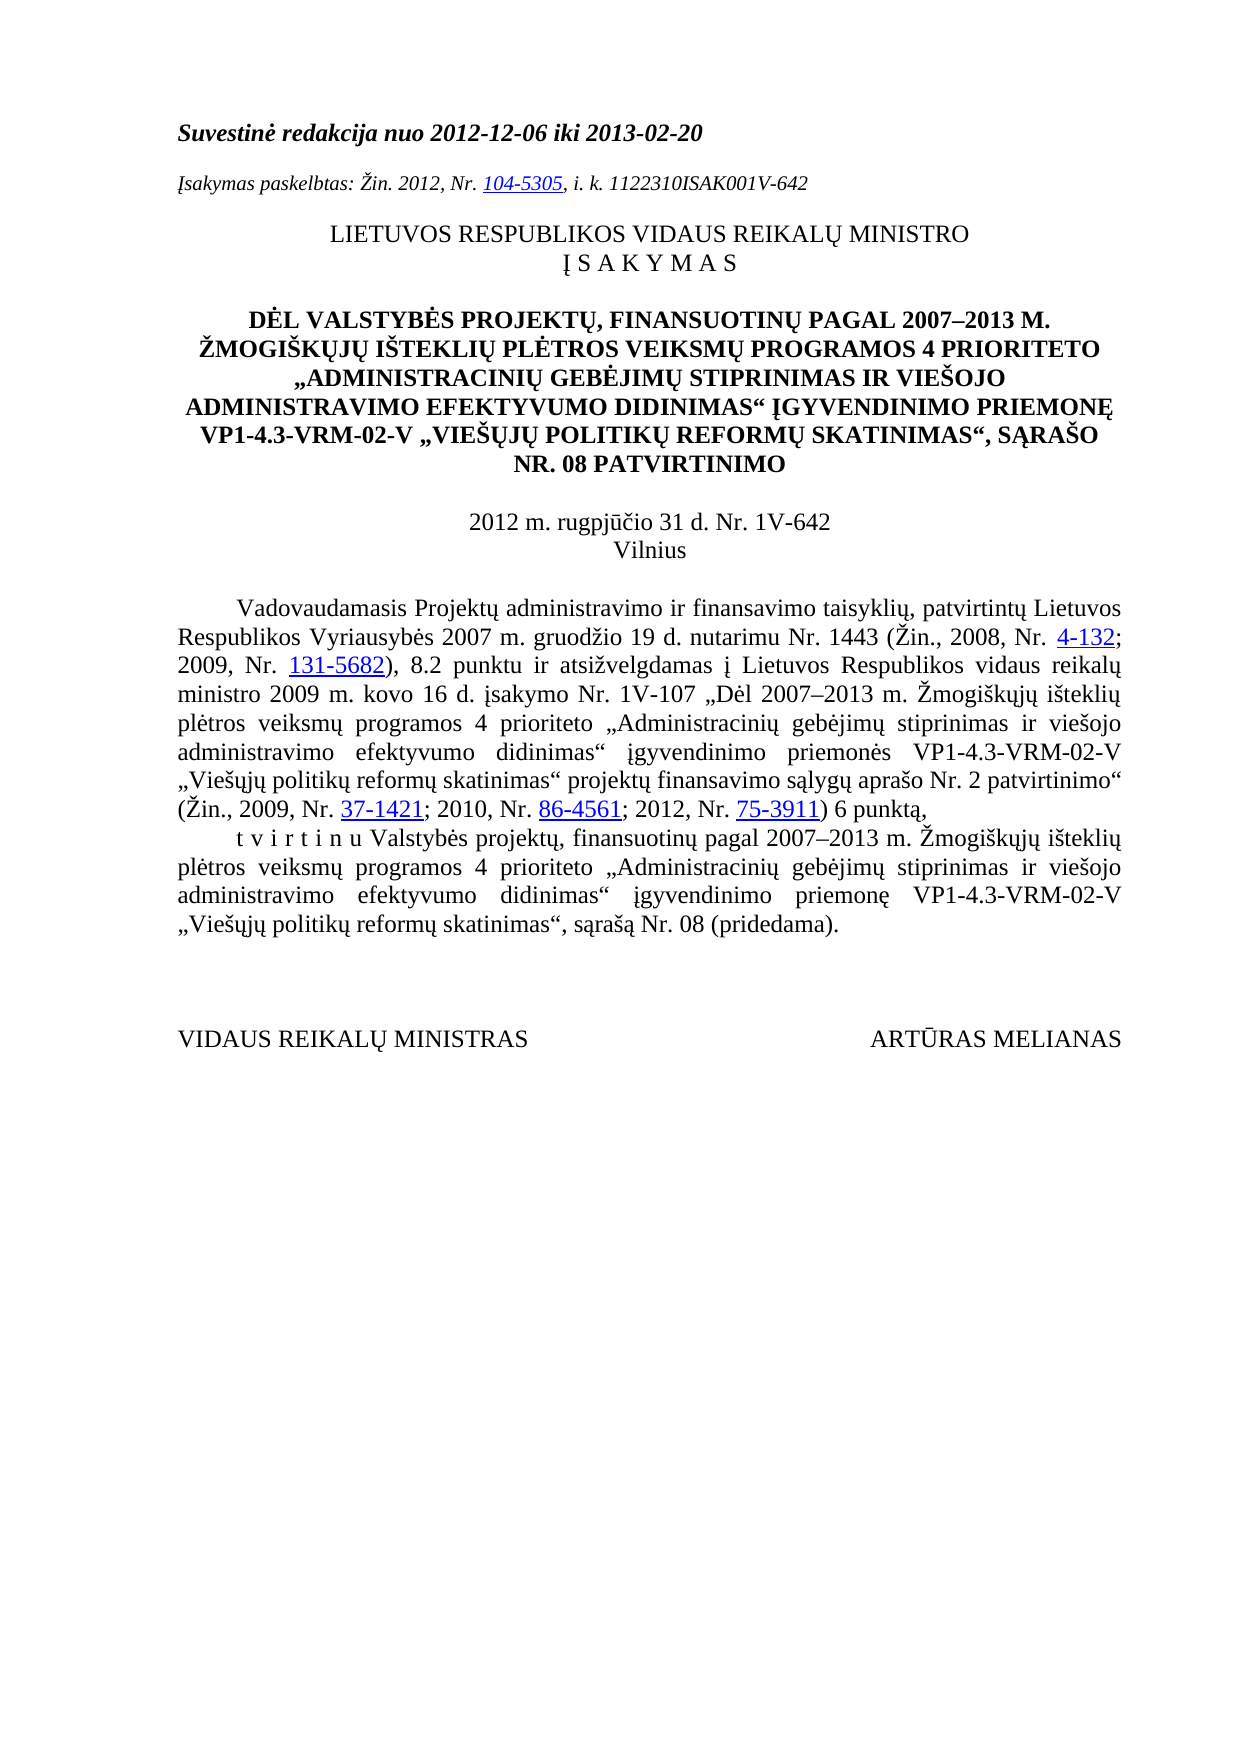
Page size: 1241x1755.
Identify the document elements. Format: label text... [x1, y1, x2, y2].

text 2012 m. rugpjūčio 31 d. Nr. 1V-642 [177, 507, 1122, 535]
text Vilnius [177, 535, 1122, 564]
text DĖL VALSTYBĖS PROJEKTŲ, FINANSUOTINŲ PAGAL 2007–2013 M. ŽMOGIŠKŲJŲ IŠTEKLIŲ PLĖTROS VEIKSMŲ PROGRAMOS 4 PRIORITETO „ADMINISTRACINIŲ GEBĖJIMŲ STIPRINIMAS IR VIEŠOJO ADMINISTRAVIMO EFEKTYVUMO DIDINIMAS“ ĮGYVENDINIMO PRIEMONĘ VP1-4.3-VRM-02-V „VIEŠŲJŲ POLITIKŲ REFORMŲ SKATINIMAS“, SĄRAŠO Nr. 08 PATVIRTINIMO [177, 305, 1122, 478]
text Vadovaudamasis Projektų administravimo ir finansavimo taisyklių, patvirtintų Lietuvos Respublikos Vyriausybės 2007 m. gruodžio 19 d. nutarimu Nr. 1443 (Žin., 2008, Nr. 4-132; 2009, Nr. 131-5682), 8.2 punktu ir atsižvelgdamas į Lietuvos Respublikos vidaus reikalų ministro 2009 m. kovo 16 d. įsakymo Nr. 1V-107 „Dėl 2007–2013 m. Žmogiškųjų išteklių plėtros veiksmų programos 4 prioriteto „Administracinių gebėjimų stiprinimas ir viešojo administravimo efektyvumo didinimas“ įgyvendinimo priemonės VP1-4.3-VRM-02-V „Viešųjų politikų reformų skatinimas“ projektų finansavimo sąlygų aprašo Nr. 2 patvirtinimo“ (Žin., 2009, Nr. 37-1421; 2010, Nr. 86-4561; 2012, Nr. 75-3911) 6 punktą, [177, 593, 1122, 823]
text Įsakymas paskelbtas: Žin. 2012, Nr. 104-5305, i. k. 1122310ISAK001V-642 [177, 171, 1122, 195]
text t v i r t i n u Valstybės projektų, finansuotinų pagal 2007–2013 m. Žmogiškųjų išteklių plėtros veiksmų programos 4 prioriteto „Administracinių gebėjimų stiprinimas ir viešojo administravimo efektyvumo didinimas“ įgyvendinimo priemonę VP1-4.3-VRM-02-V „Viešųjų politikų reformų skatinimas“, sąrašą Nr. 08 (pridedama). [177, 823, 1122, 938]
text Vidaus reikalų ministras Artūras Melianas [177, 1024, 1122, 1053]
text Į S A K Y M A S [177, 248, 1122, 277]
text Suvestinė redakcija nuo 2012-12-06 iki 2013-02-20 [177, 118, 1122, 147]
text LIETUVOS RESPUBLIKOS VIDAUS REIKALŲ MINISTRO [177, 219, 1122, 248]
